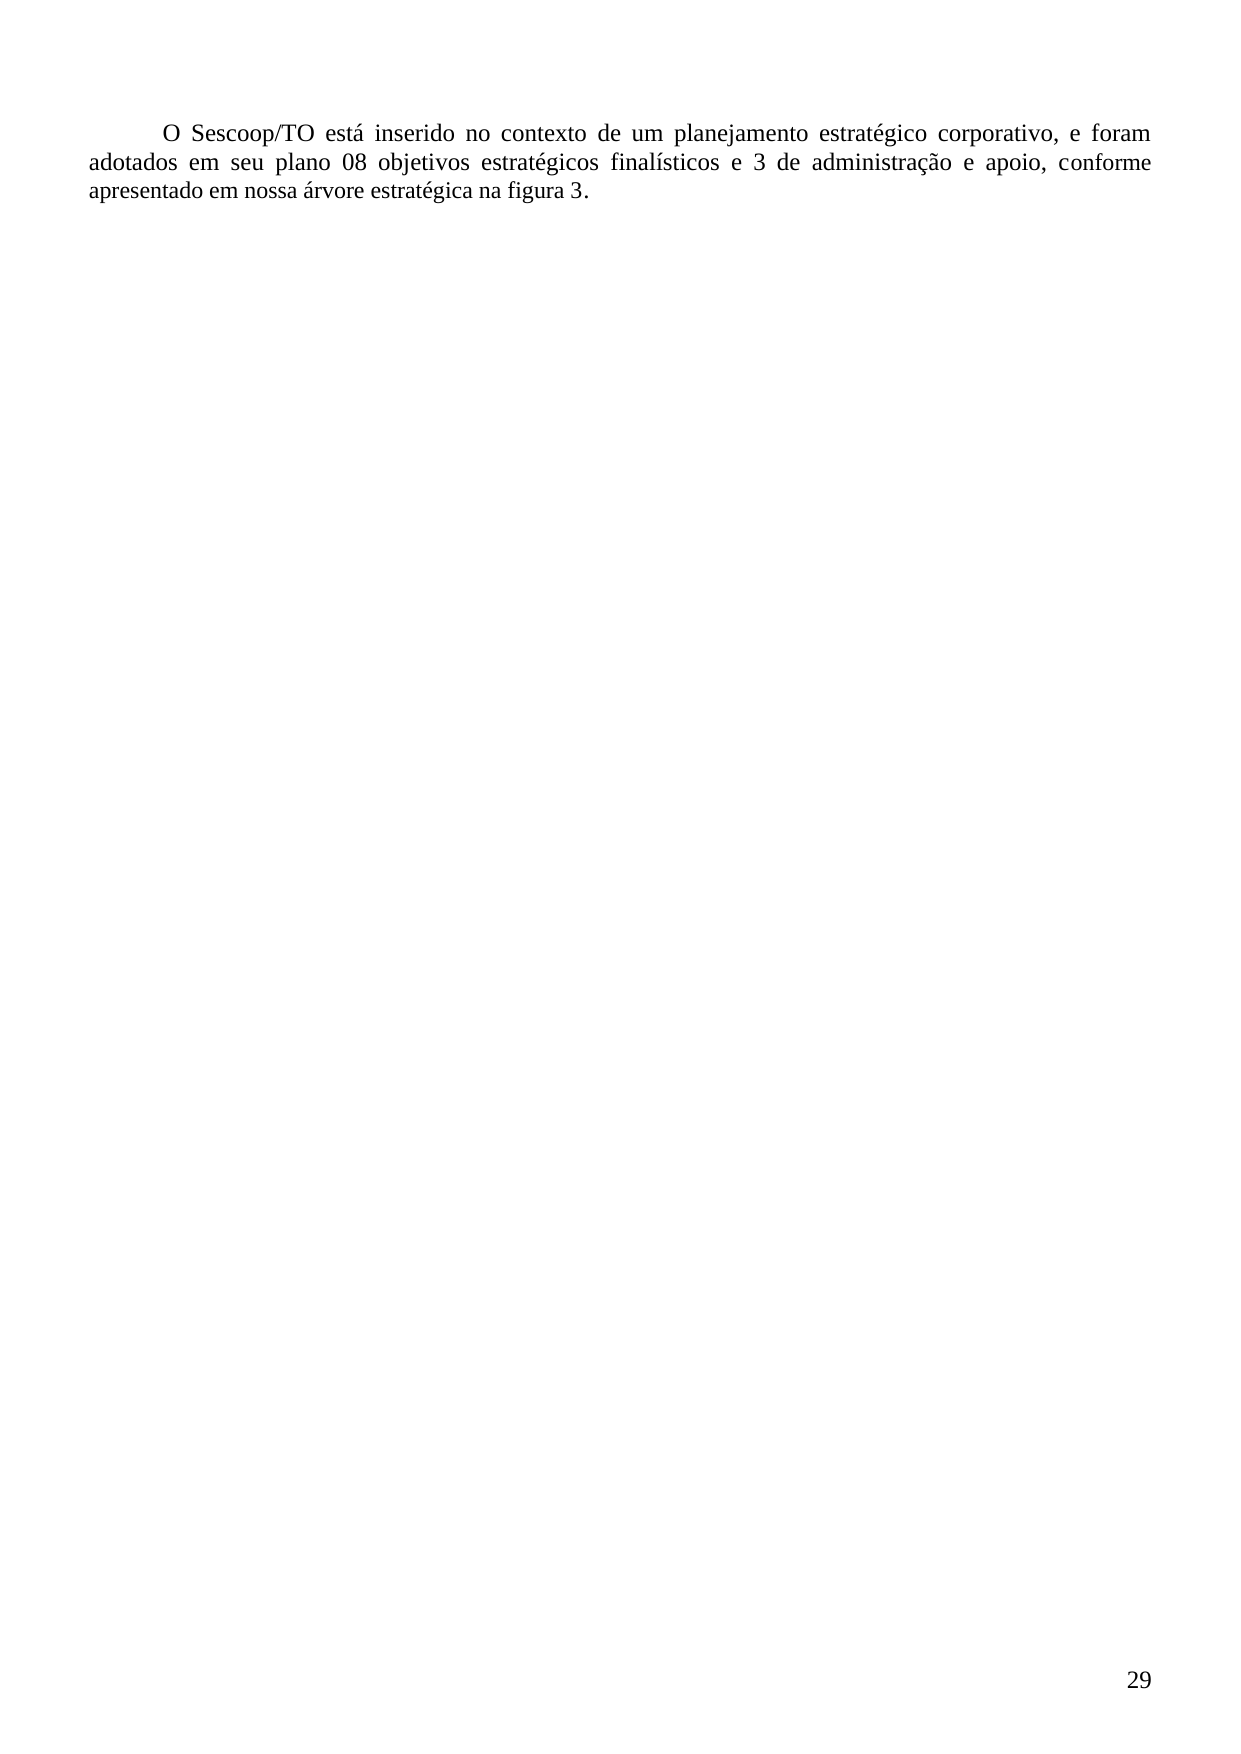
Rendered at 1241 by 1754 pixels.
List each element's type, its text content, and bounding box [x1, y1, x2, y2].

list O Sescoop/TO está inserido no contexto de um planejamento estratégico corporativo, e foram adotados em seu plano 08 objetivos estratégicos finalísticos e 3 de administração e apoio, conforme apresentado em nossa árvore estratégica na figura 3. [89, 118, 1152, 204]
